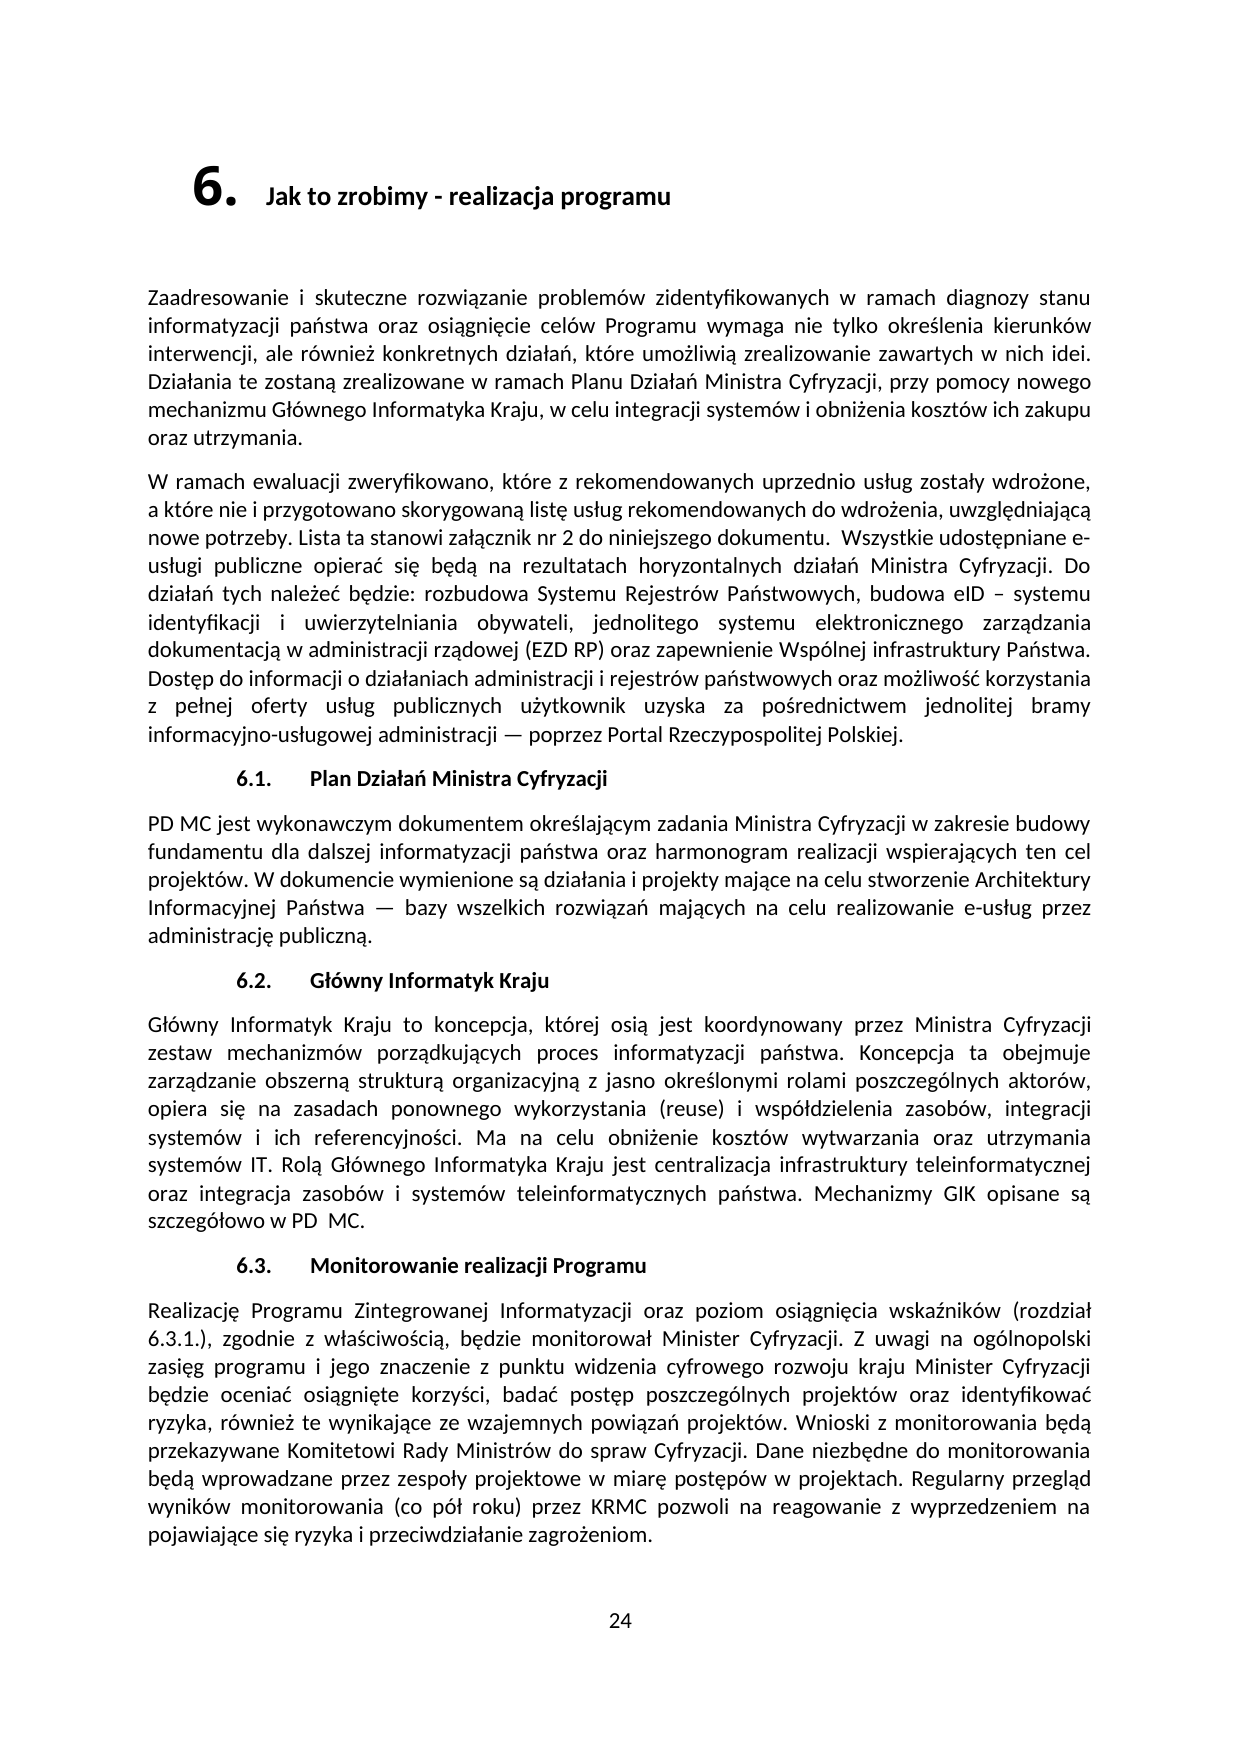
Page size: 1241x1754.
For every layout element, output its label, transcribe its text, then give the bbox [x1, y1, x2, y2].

text Realizację Programu Zintegrowanej Informatyzacji oraz poziom osiągnięcia wskaźników (rozdział 6.3.1.), zgodnie z właściwością, będzie monitorował Minister Cyfryzacji. Z uwagi na ogólnopolski zasięg programu i jego znaczenie z punktu widzenia cyfrowego rozwoju kraju Minister Cyfryzacji będzie oceniać osiągnięte korzyści, badać postęp poszczególnych projektów oraz identyfikować ryzyka, również te wynikające ze wzajemnych powiązań projektów. Wnioski z monitorowania będą przekazywane Komitetowi Rady Ministrów do spraw Cyfryzacji. Dane niezbędne do monitorowania będą wprowadzane przez zespoły projektowe w miarę postępów w projektach. Regularny przegląd wyników monitorowania (co pół roku) przez KRMC pozwoli na reagowanie z wyprzedzeniem na pojawiające się ryzyka i przeciwdziałanie zagrożeniom. [148, 1296, 1093, 1548]
text Główny Informatyk Kraju to koncepcja, której osią jest koordynowany przez Ministra Cyfryzacji zestaw mechanizmów porządkujących proces informatyzacji państwa. Koncepcja ta obejmuje zarządzanie obszerną strukturą organizacyjną z jasno określonymi rolami poszczególnych aktorów, opiera się na zasadach ponownego wykorzystania (reuse) i współdzielenia zasobów, integracji systemów i ich referencyjności. Ma na celu obniżenie kosztów wytwarzania oraz utrzymania systemów IT. Rolą Głównego Informatyka Kraju jest centralizacja infrastruktury teleinformatycznej oraz integracja zasobów i systemów teleinformatycznych państwa. Mechanizmy GIK opisane są szczegółowo w PD MC. [148, 1011, 1093, 1235]
text PD MC jest wykonawczym dokumentem określającym zadania Ministra Cyfryzacji w zakresie budowy fundamentu dla dalszej informatyzacji państwa oraz harmonogram realizacji wspierających ten cel projektów. W dokumencie wymienione są działania i projekty mające na celu stworzenie Architektury Informacyjnej Państwa — bazy wszelkich rozwiązań mających na celu realizowanie e-usług przez administrację publiczną. [148, 809, 1093, 949]
list Monitorowanie realizacji Programu [236, 1251, 1093, 1279]
text Zaadresowanie i skuteczne rozwiązanie problemów zidentyfikowanych w ramach diagnozy stanu informatyzacji państwa oraz osiągnięcie celów Programu wymaga nie tylko określenia kierunków interwencji, ale również konkretnych działań, które umożliwią zrealizowanie zawartych w nich idei. Działania te zostaną zrealizowane w ramach Planu Działań Ministra Cyfryzacji, przy pomocy nowego mechanizmu Głównego Informatyka Kraju, w celu integracji systemów i obniżenia kosztów ich zakupu oraz utrzymania. [148, 283, 1093, 451]
list Główny Informatyk Kraju [236, 966, 1093, 994]
list Plan Działań Ministra Cyfryzacji [236, 764, 1093, 792]
list Jak to zrobimy - realizacja programu [192, 148, 1093, 221]
text W ramach ewaluacji zweryfikowano, które z rekomendowanych uprzednio usług zostały wdrożone, a które nie i przygotowano skorygowaną listę usług rekomendowanych do wdrożenia, uwzględniającą nowe potrzeby. Lista ta stanowi załącznik nr 2 do niniejszego dokumentu. Wszystkie udostępniane e-usługi publiczne opierać się będą na rezultatach horyzontalnych działań Ministra Cyfryzacji. Do działań tych należeć będzie: rozbudowa Systemu Rejestrów Państwowych, budowa eID – systemu identyfikacji i uwierzytelniania obywateli, jednolitego systemu elektronicznego zarządzania dokumentacją w administracji rządowej (EZD RP) oraz zapewnienie Wspólnej infrastruktury Państwa. Dostęp do informacji o działaniach administracji i rejestrów państwowych oraz możliwość korzystania z pełnej oferty usług publicznych użytkownik uzyska za pośrednictwem jednolitej bramy informacyjno-usługowej administracji — poprzez Portal Rzeczypospolitej Polskiej. [148, 467, 1093, 748]
